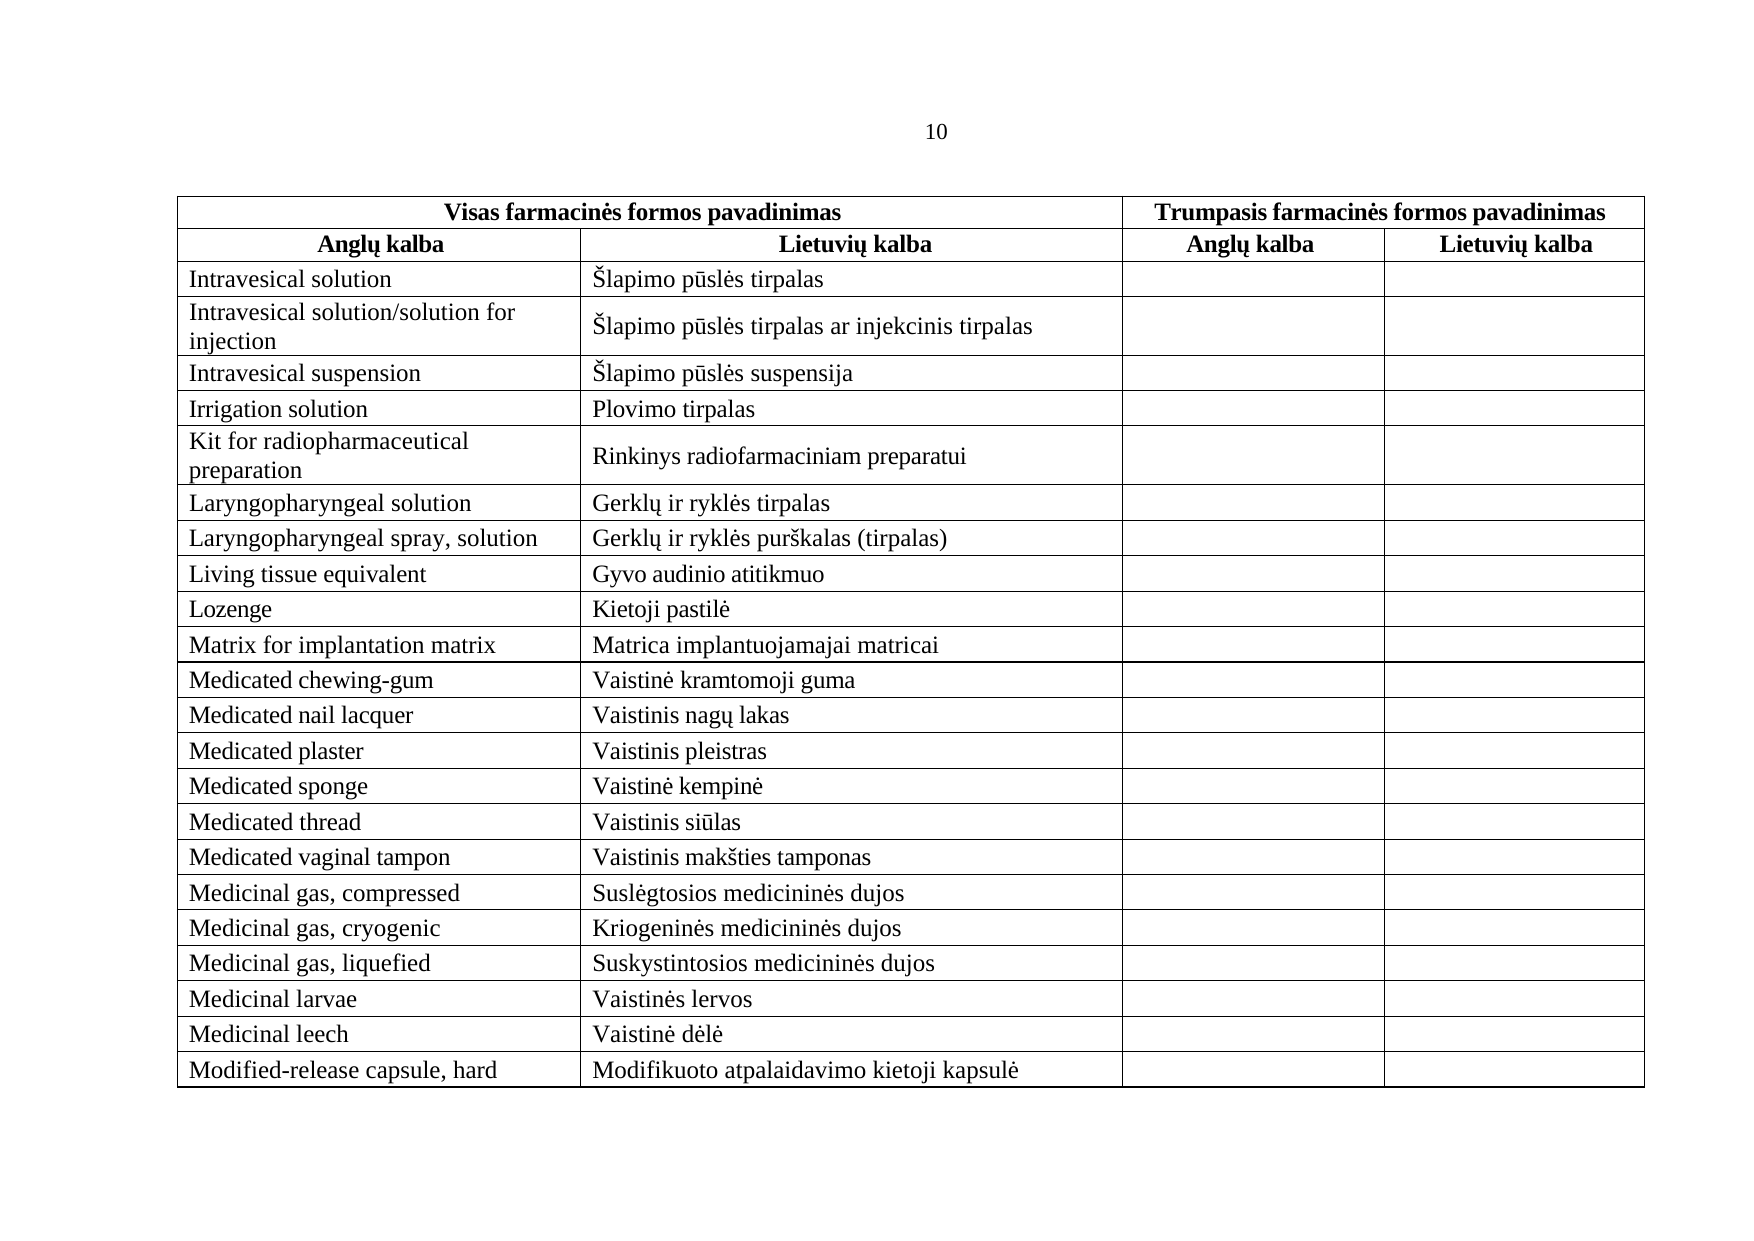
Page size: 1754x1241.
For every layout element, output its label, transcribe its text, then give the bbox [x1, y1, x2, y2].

table_cell Kit for radiopharmaceutical preparation [178, 426, 580, 484]
table_cell Šlapimo pūslės tirpalas ar injekcinis tirpalas [581, 297, 1122, 354]
table_cell [1123, 981, 1384, 1016]
table_cell Vaistinis pleistras [581, 733, 1122, 768]
table_cell [1385, 521, 1644, 555]
table_cell [1123, 733, 1384, 768]
table_cell [1385, 698, 1644, 732]
table_cell Kietoji pastilė [581, 592, 1122, 626]
table_cell Vaistinė kempinė [581, 769, 1122, 803]
table_cell Anglų kalba [1123, 229, 1384, 261]
table_header Visas farmacinės formos pavadinimas [178, 197, 1122, 228]
table_cell [1123, 875, 1384, 909]
table_cell Medicinal gas, compressed [178, 875, 580, 909]
table_cell [1385, 804, 1644, 838]
table_cell [1123, 262, 1384, 296]
table_cell Lietuvių kalba [581, 229, 1122, 261]
table_cell [1123, 698, 1384, 732]
table_cell [1385, 875, 1644, 909]
table_cell Intravesical solution/solution for injection [178, 297, 580, 354]
table_cell [1123, 521, 1384, 555]
table_cell Modified-release capsule, hard [178, 1052, 580, 1086]
table_cell [1123, 663, 1384, 697]
table_cell [1385, 297, 1644, 354]
table_cell [1123, 485, 1384, 520]
table_cell [1385, 733, 1644, 768]
table_cell [1385, 769, 1644, 803]
table_cell Anglų kalba [178, 229, 580, 261]
table_cell [1123, 910, 1384, 945]
table_cell Intravesical solution [178, 262, 580, 296]
table_cell [1385, 262, 1644, 296]
table_cell Plovimo tirpalas [581, 391, 1122, 425]
table_cell Šlapimo pūslės suspensija [581, 356, 1122, 390]
table_cell Vaistinė kramtomoji guma [581, 663, 1122, 697]
table_cell [1385, 1017, 1644, 1051]
table_cell Medicated nail lacquer [178, 698, 580, 732]
table_cell Medicinal leech [178, 1017, 580, 1051]
table_cell Medicated thread [178, 804, 580, 838]
table_cell [1123, 391, 1384, 425]
table_cell Medicinal gas, liquefied [178, 946, 580, 980]
table_cell [1123, 627, 1384, 661]
table_cell [1123, 297, 1384, 354]
table_cell Gerklų ir ryklės purškalas (tirpalas) [581, 521, 1122, 555]
table_cell [1123, 1017, 1384, 1051]
table_cell [1385, 356, 1644, 390]
table_cell Medicated sponge [178, 769, 580, 803]
table_cell Intravesical suspension [178, 356, 580, 390]
table_cell [1385, 910, 1644, 945]
table_cell Medicinal larvae [178, 981, 580, 1016]
table_cell Vaistinės lervos [581, 981, 1122, 1016]
table_cell [1385, 592, 1644, 626]
table_cell Lozenge [178, 592, 580, 626]
table_cell [1385, 426, 1644, 484]
table_cell Gerklų ir ryklės tirpalas [581, 485, 1122, 520]
table_cell Vaistinis makšties tamponas [581, 840, 1122, 874]
table_cell [1385, 627, 1644, 661]
table_cell Modifikuoto atpalaidavimo kietoji kapsulė [581, 1052, 1122, 1086]
table_cell Kriogeninės medicininės dujos [581, 910, 1122, 945]
table_cell [1385, 840, 1644, 874]
table_cell [1123, 1052, 1384, 1086]
table_header Trumpasis farmacinės formos pavadinimas [1123, 197, 1644, 228]
table_cell Gyvo audinio atitikmuo [581, 556, 1122, 591]
table_cell Laryngopharyngeal solution [178, 485, 580, 520]
table_cell Matrix for implantation matrix [178, 627, 580, 661]
table_cell [1385, 946, 1644, 980]
table_cell [1385, 1052, 1644, 1086]
table_cell Living tissue equivalent [178, 556, 580, 591]
table_cell Laryngopharyngeal spray, solution [178, 521, 580, 555]
table_cell Suslėgtosios medicininės dujos [581, 875, 1122, 909]
table_cell [1123, 840, 1384, 874]
table_cell [1123, 592, 1384, 626]
table_cell Irrigation solution [178, 391, 580, 425]
table_cell [1385, 663, 1644, 697]
table_cell Medicated chewing-gum [178, 663, 580, 697]
table_cell [1385, 556, 1644, 591]
table_cell Vaistinis siūlas [581, 804, 1122, 838]
table_cell [1123, 426, 1384, 484]
table_cell [1385, 485, 1644, 520]
table_cell Vaistinis nagų lakas [581, 698, 1122, 732]
table_cell [1123, 804, 1384, 838]
table_cell [1385, 391, 1644, 425]
table_cell [1385, 981, 1644, 1016]
table_cell Matrica implantuojamajai matricai [581, 627, 1122, 661]
table_cell Medicated plaster [178, 733, 580, 768]
table_cell Šlapimo pūslės tirpalas [581, 262, 1122, 296]
table_cell Medicated vaginal tampon [178, 840, 580, 874]
table_cell Rinkinys radiofarmaciniam preparatui [581, 426, 1122, 484]
table_cell Suskystintosios medicininės dujos [581, 946, 1122, 980]
table_cell Vaistinė dėlė [581, 1017, 1122, 1051]
table_cell [1123, 556, 1384, 591]
table_cell [1123, 356, 1384, 390]
table_cell [1123, 946, 1384, 980]
table_cell [1123, 769, 1384, 803]
table_cell Lietuvių kalba [1385, 229, 1644, 261]
table_cell Medicinal gas, cryogenic [178, 910, 580, 945]
